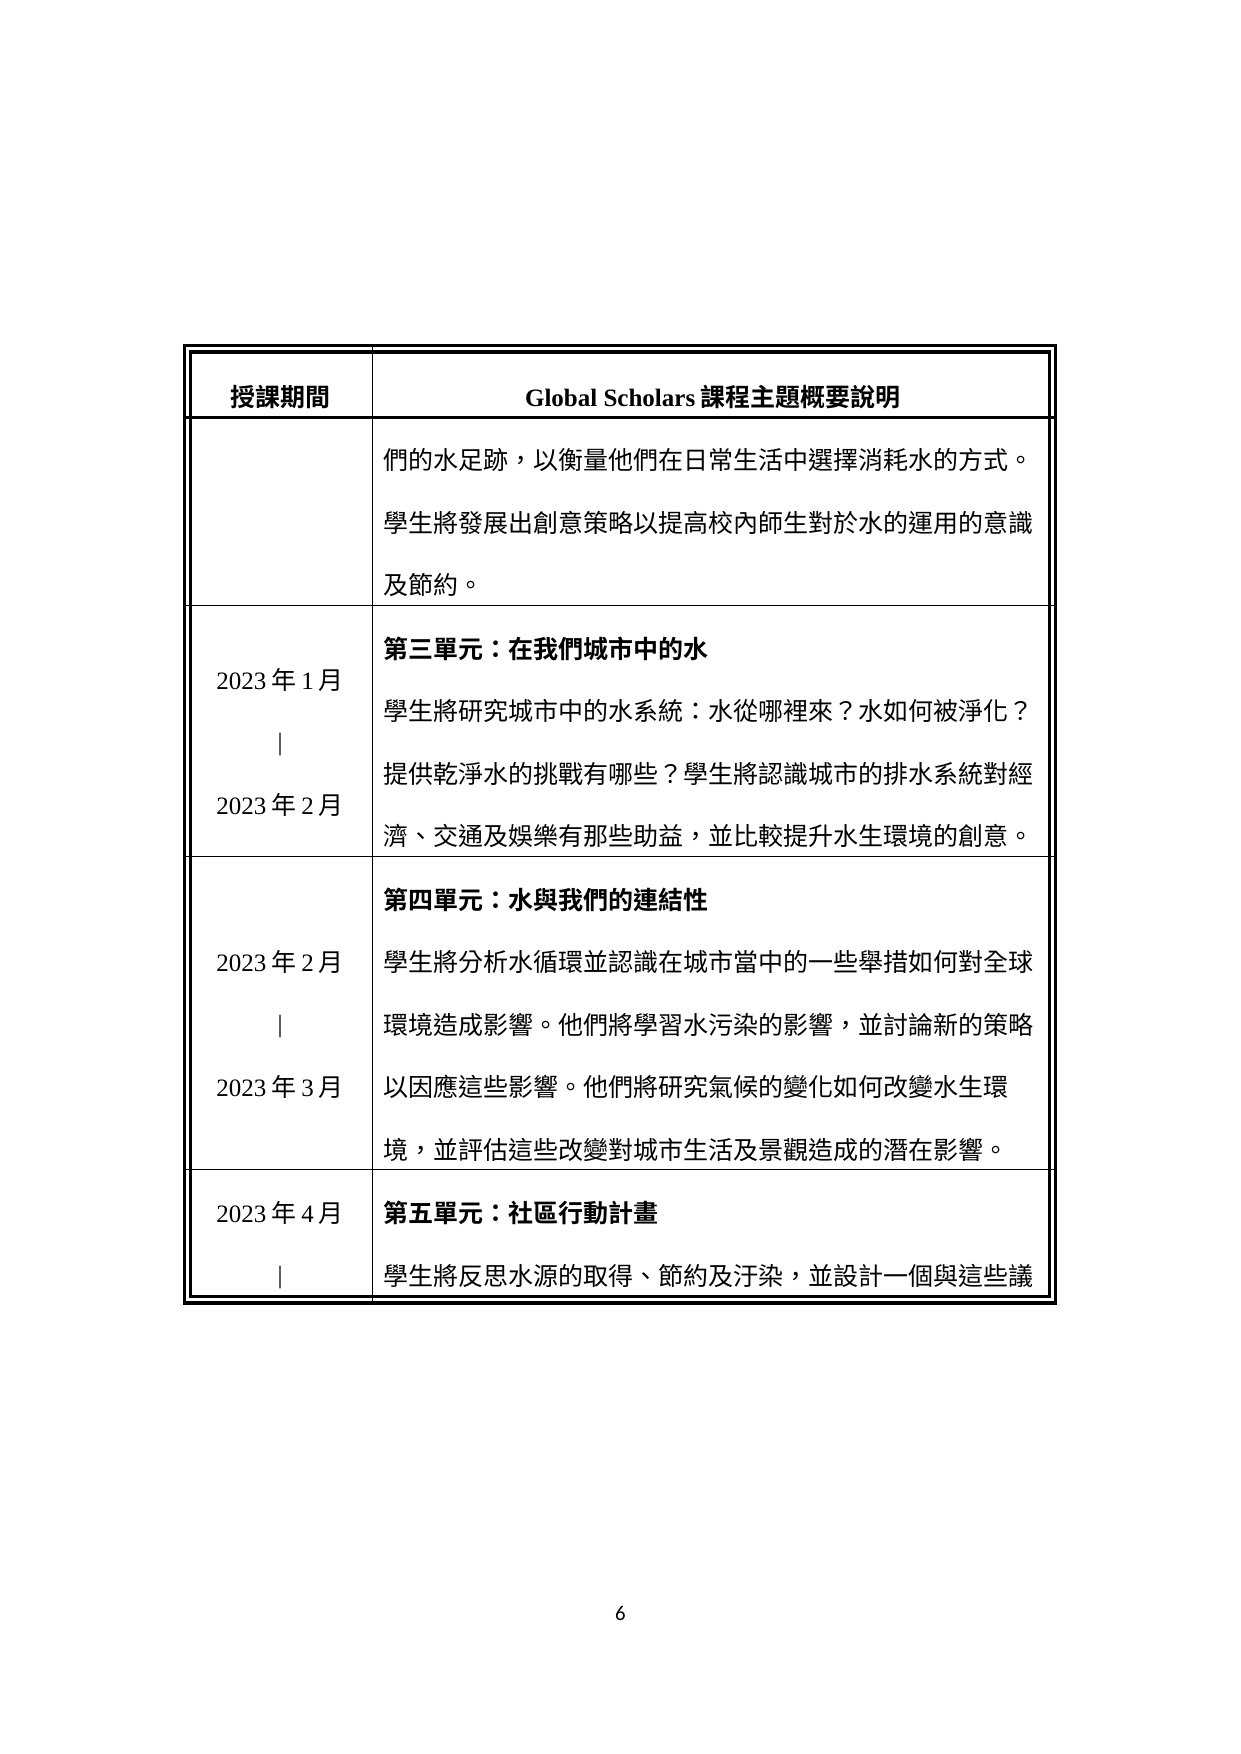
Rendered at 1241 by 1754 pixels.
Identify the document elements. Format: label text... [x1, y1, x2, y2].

table_cell 第五單元：社區行動計畫 學生將反思水源的取得、節約及汙染，並設計一個與這些議 [373, 1170, 1048, 1295]
table_cell 2023年4月 | [192, 1170, 372, 1295]
table_cell 第三單元：在我們城市中的水 學生將研究城市中的水系統：水從哪裡來？水如何被淨化？提供乾淨水的挑戰有哪些？學生將認識城市的排水系統對經濟、交通及娛樂有那些助益，並比較提升水生環境的創意。 [373, 606, 1048, 856]
table_header 授課期間 [188, 347, 372, 416]
table_cell 們的水足跡，以衡量他們在日常生活中選擇消耗水的方式。學生將發展出創意策略以提高校內師生對於水的運用的意識及節約。 [373, 419, 1048, 604]
table_cell 2023年2月 | 2023年3月 [192, 857, 372, 1169]
table_header Global Scholars課程主題概要說明 [373, 347, 1053, 416]
table_cell 第四單元：水與我們的連結性 學生將分析水循環並認識在城市當中的一些舉措如何對全球環境造成影響。他們將學習水污染的影響，並討論新的策略以因應這些影響。他們將研究氣候的變化如何改變水生環境，並評估這些改變對城市生活及景觀造成的潛在影響。 [373, 857, 1048, 1169]
table_cell [192, 419, 372, 604]
table_cell 2023年1月 | 2023年2月 [192, 606, 372, 856]
